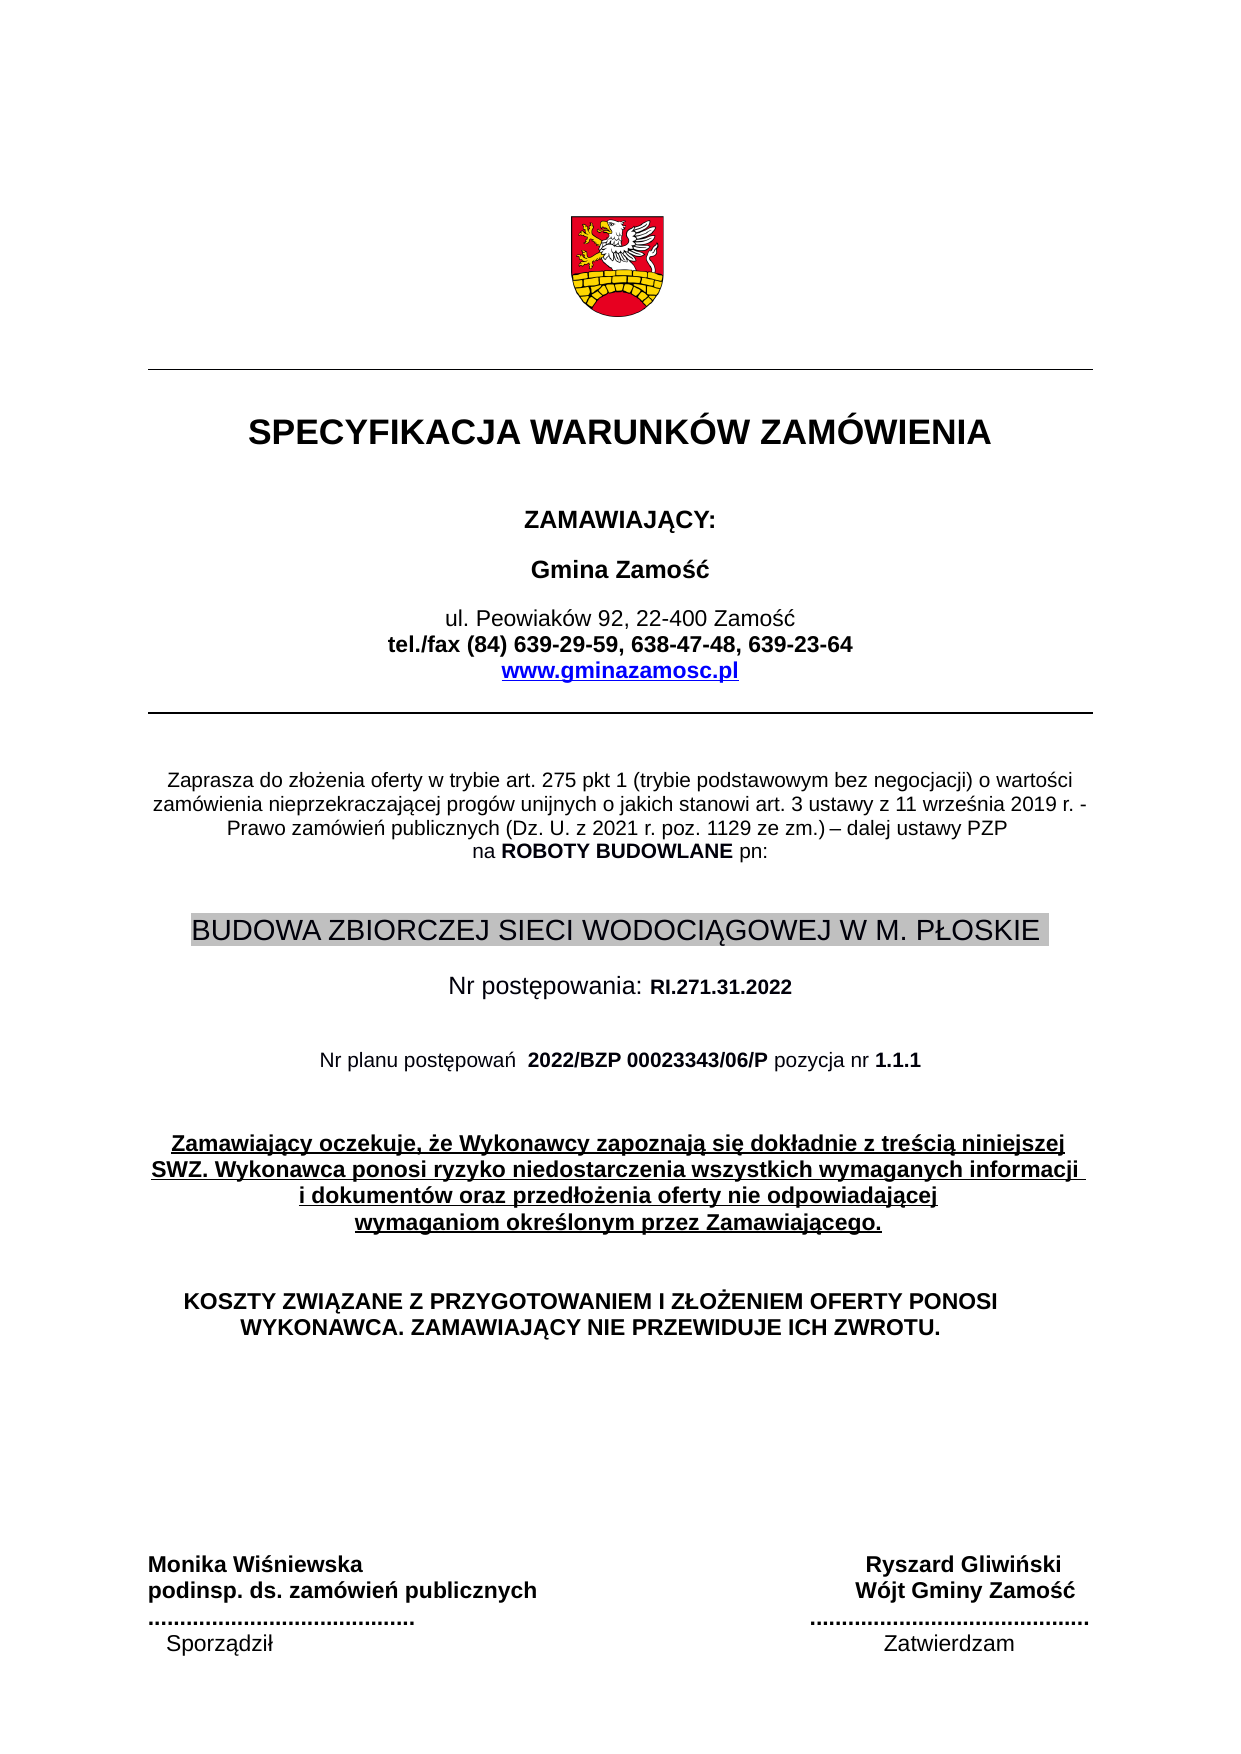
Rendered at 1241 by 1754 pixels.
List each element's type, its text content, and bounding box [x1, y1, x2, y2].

text .......................................... ............................................ [148, 1604, 1093, 1630]
text Nr postępowania: RI.271.31.2022 [148, 971, 1093, 1000]
text SPECYFIKACJA WARUNKÓW ZAMÓWIENIA [148, 370, 1093, 452]
text ul. Peowiaków 92, 22-400 Zamość [148, 604, 1093, 631]
text BUDOWA ZBIORCZEJ SIECI WODOCIĄGOWEJ W M. PŁOSKIE [148, 884, 1093, 946]
text KOSZTY ZWIĄZANE Z PRZYGOTOWANIEM I ZŁOŻENIEM OFERTY PONOSI WYKONAWCA. ZAMAWIAJĄCY NIE PRZEWIDUJE ICH ZWROTU. [148, 1288, 1033, 1340]
text www.gminazamosc.pl [148, 657, 1093, 684]
text Monika Wiśniewska Ryszard Gliwiński [148, 1551, 1093, 1577]
text Zamawiający oczekuje, że Wykonawcy zapoznają się dokładnie z treścią niniejszej SWZ. Wykonawca ponosi ryzyko niedostarczenia wszystkich wymaganych informacji i dokumentów oraz przedłożenia oferty nie odpowiadającej [148, 1072, 1088, 1208]
text podinsp. ds. zamówień publicznych Wójt Gminy Zamość [148, 1577, 1093, 1604]
text wymaganiom określonym przez Zamawiającego. [148, 1208, 1088, 1235]
subtitle Gmina Zamość [148, 555, 1093, 584]
text Nr planu postępowań 2022/BZP 00023343/06/P pozycja nr 1.1.1 [148, 1048, 1093, 1072]
text Sporządził Zatwierdzam [148, 1630, 1033, 1657]
text Zaprasza do złożenia oferty w trybie art. 275 pkt 1 (trybie podstawowym bez negocjacji) o wartości zamówienia nieprzekraczającej progów unijnych o jakich stanowi art. 3 ustawy z 11 września 2019 r. - Prawo zamówień publicznych (Dz. U. z 2021 r. poz. 1129 ze zm.) – dalej ustawy PZP na ROBOTY BUDOWLANE pn: [148, 767, 1093, 863]
text ZAMAWIAJĄCY: [148, 505, 1093, 534]
text tel./fax (84) 639-29-59, 638-47-48, 639-23-64 [148, 631, 1093, 657]
